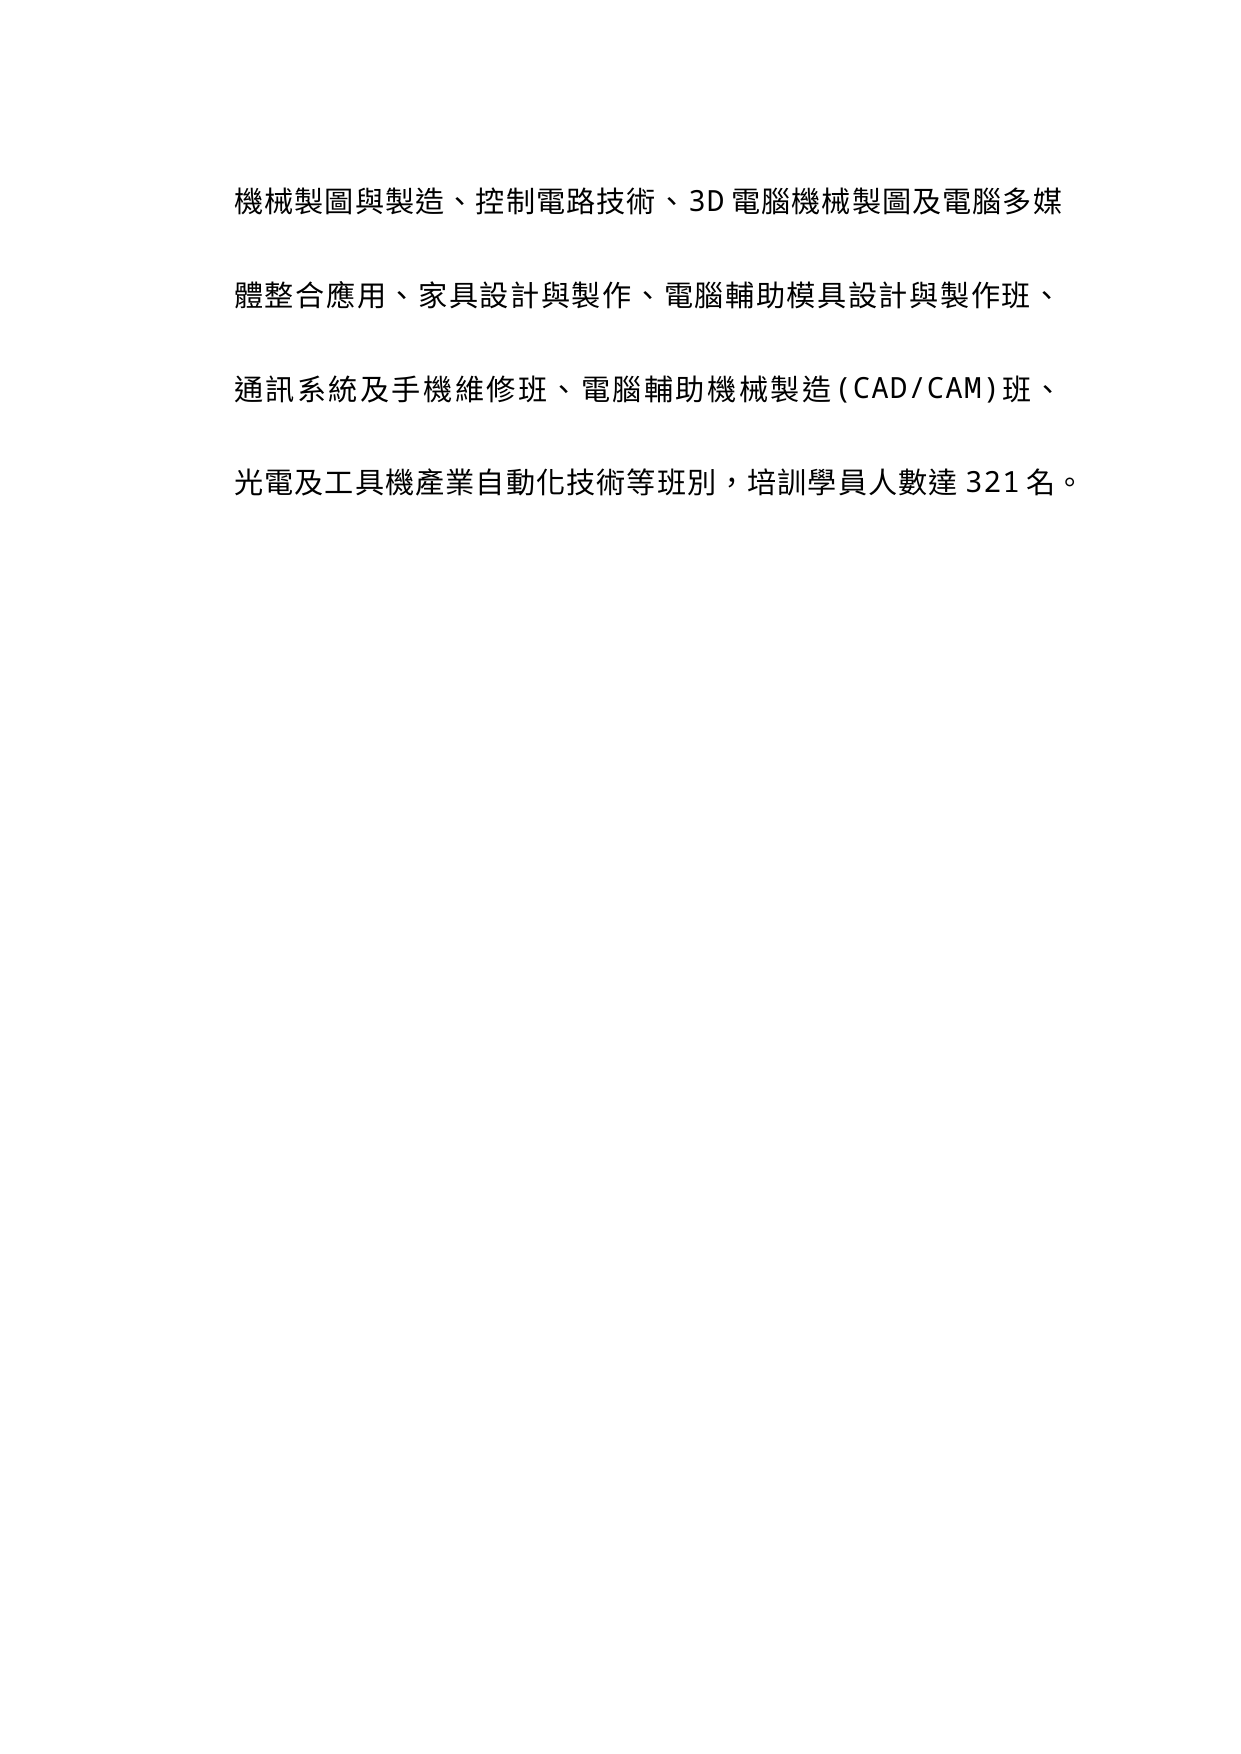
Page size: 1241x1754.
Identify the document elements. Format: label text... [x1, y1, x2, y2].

text 三、本部自93年迄至105年底止，針對寮國、菲律賓、越南、泰國、緬甸、印尼、馬來西亞、約旦、斯洛伐克、波蘭、捷克、匈牙利、史瓦濟蘭、薩爾瓦多、巴拉圭、尼加拉瓜、南非、巴拿馬等國辦理產業技術種子師資培訓計畫，共計開設智慧機械、太陽能、工業電子與資訊管理、綜合機械加工、珠寶飾品製作、機械製圖與製造、控制電路技術、3D電腦機械製圖及電腦多媒體整合應用、家具設計與製作、電腦輔助模具設計與製作班、通訊系統及手機維修班、電腦輔助機械製造(CAD/CAM)班、光電及工具機產業自動化技術等班別，培訓學員人數達321名。 [177, 158, 1063, 502]
